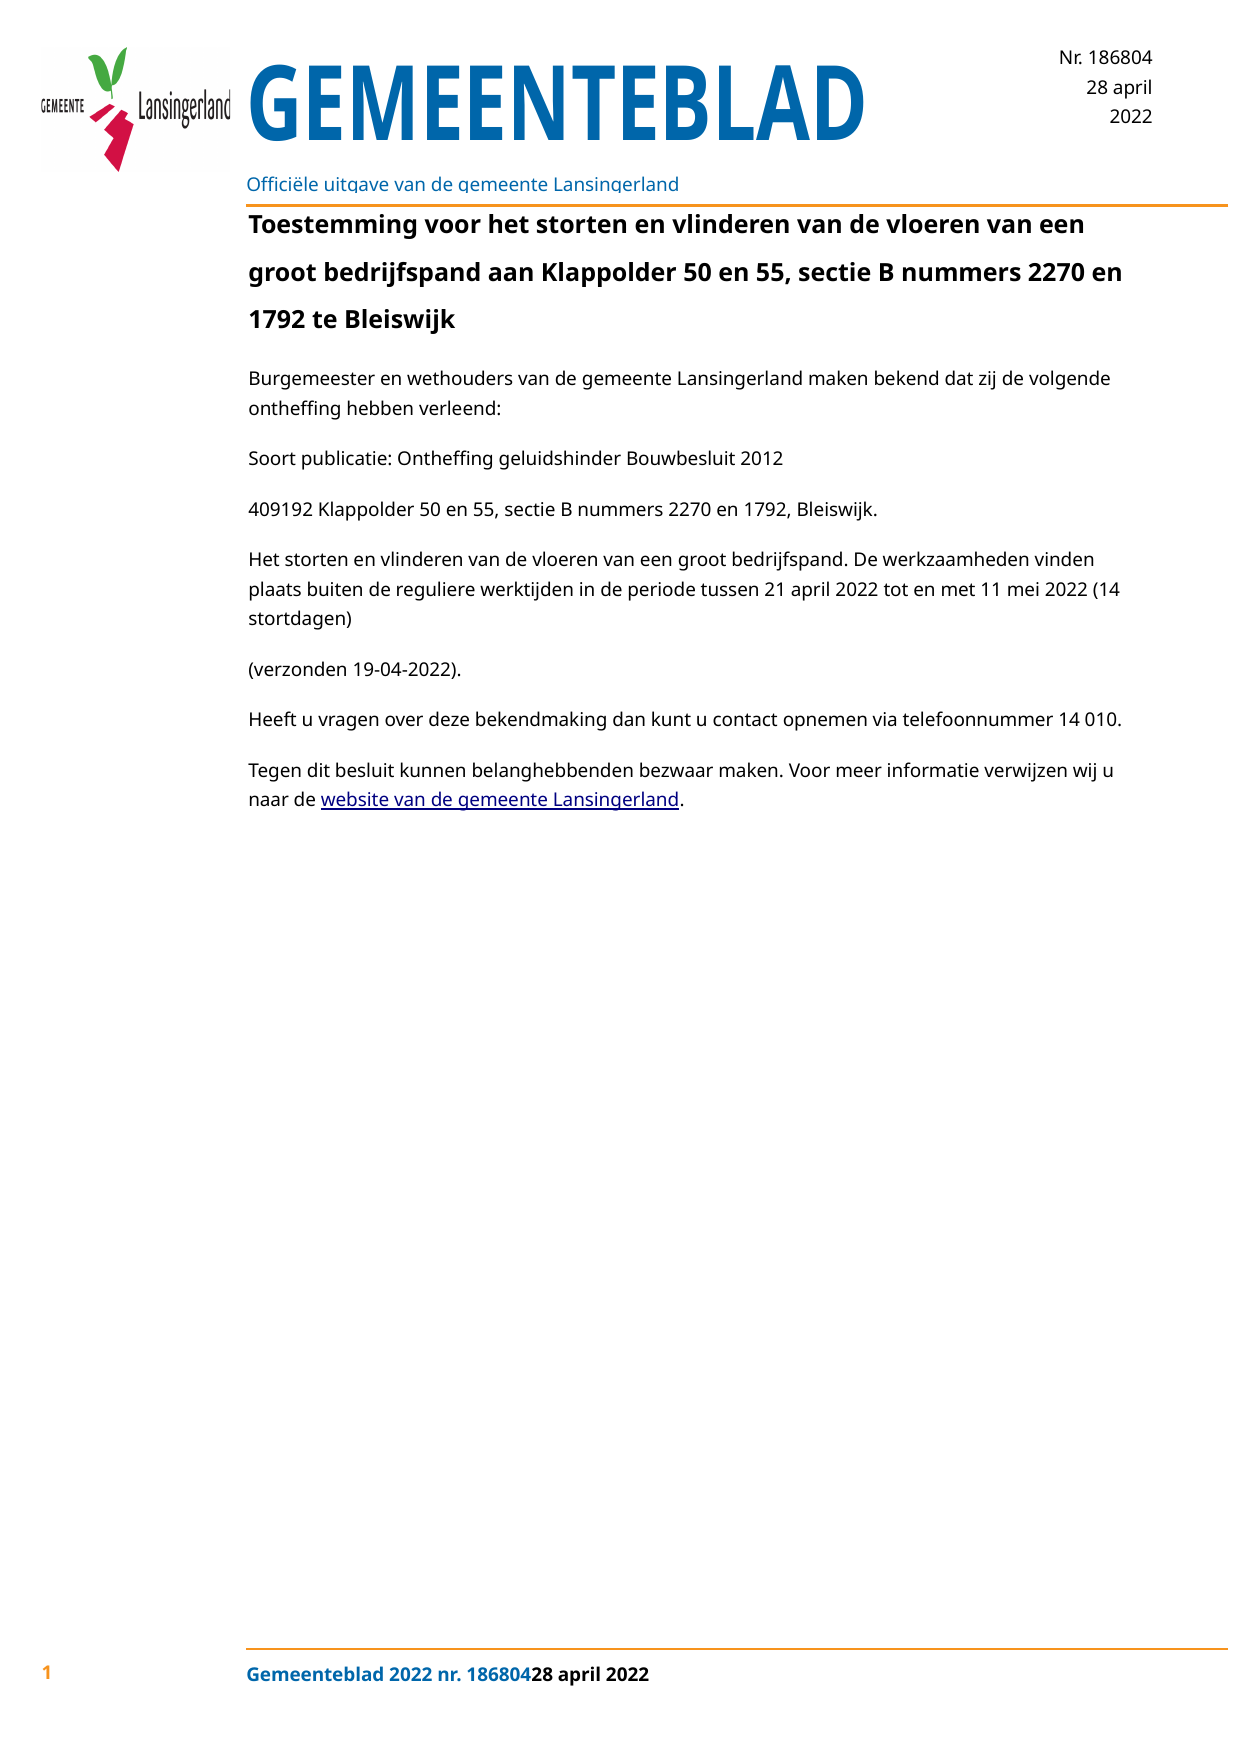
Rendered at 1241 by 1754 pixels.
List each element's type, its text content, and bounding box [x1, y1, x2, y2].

text Heeft u vragen over deze bekendmaking dan kunt u contact opnemen via telefoonnummer 14 010. [248, 706, 1152, 732]
text Burgemeester en wethouders van de gemeente Lansingerland maken bekend dat zij de volgende ontheffing hebben verleend: [248, 366, 1152, 421]
text Tegen dit besluit kunnen belanghebbenden bezwaar maken. Voor meer informatie verwijzen wij u naar de website van de gemeente Lansingerland. [248, 757, 1152, 812]
text 409192 Klappolder 50 en 55, sectie B nummers 2270 en 1792, Bleiswijk. [248, 496, 1152, 522]
text Toestemming voor het storten en vlinderen van de vloeren van een groot bedrijfspand aan Klappolder 50 en 55, sectie B nummers 2270 en 1792 te Bleiswijk [248, 207, 1152, 336]
picture [41, 47, 231, 172]
text Het storten en vlinderen van de vloeren van een groot bedrijfspand. De werkzaamheden vinden plaats buiten de reguliere werktijden in de periode tussen 21 april 2022 tot en met 11 mei 2022 (14 stortdagen) [248, 546, 1152, 631]
text Soort publicatie: Ontheffing geluidshinder Bouwbesluit 2012 [248, 446, 1152, 471]
text (verzonden 19-04-2022). [248, 656, 1152, 682]
